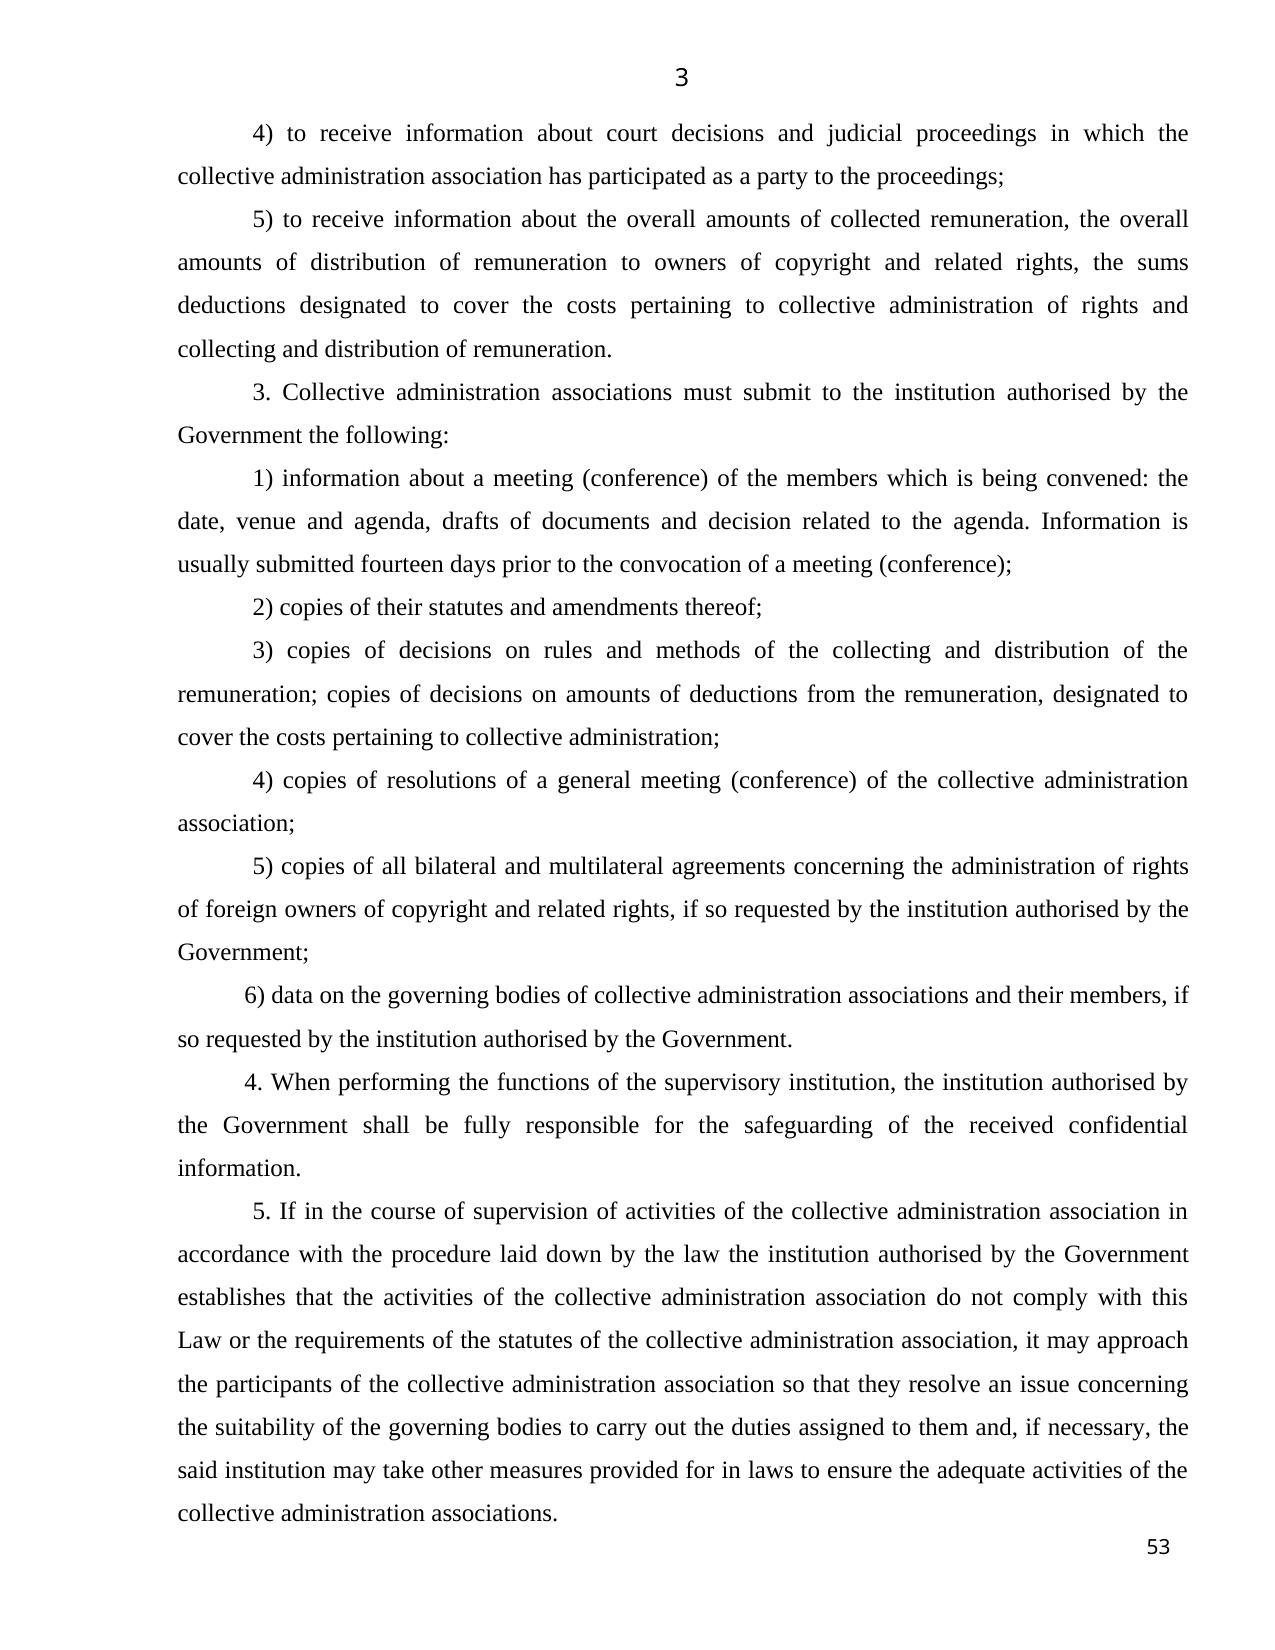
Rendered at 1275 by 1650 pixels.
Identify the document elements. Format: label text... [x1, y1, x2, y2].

text 5) to receive information about the overall amounts of collected remuneration, the overall amounts of distribution of remuneration to owners of copyright and related rights, the sums deductions designated to cover the costs pertaining to collective administration of rights and collecting and distribution of remuneration. [177, 204, 1190, 362]
text 4) copies of resolutions of a general meeting (conference) of the collective administration association; [177, 765, 1190, 837]
text 5) copies of all bilateral and multilateral agreements concerning the administration of rights of foreign owners of copyright and related rights, if so requested by the institution authorised by the Government; [177, 851, 1190, 966]
text 4. When performing the functions of the supervisory institution, the institution authorised by the Government shall be fully responsible for the safeguarding of the received confidential information. [177, 1067, 1190, 1182]
text 4) to receive information about court decisions and judicial proceedings in which the collective administration association has participated as a party to the proceedings; [177, 118, 1190, 190]
text 3) copies of decisions on rules and methods of the collecting and distribution of the remuneration; copies of decisions on amounts of deductions from the remuneration, designated to cover the costs pertaining to collective administration; [177, 636, 1190, 751]
text 1) information about a meeting (conference) of the members which is being convened: the date, venue and agenda, drafts of documents and decision related to the agenda. Information is usually submitted fourteen days prior to the convocation of a meeting (conference); [177, 463, 1190, 578]
text 3. Collective administration associations must submit to the institution authorised by the Government the following: [177, 377, 1190, 449]
text 2) copies of their statutes and amendments thereof; [177, 592, 1190, 621]
text 5. If in the course of supervision of activities of the collective administration association in accordance with the procedure laid down by the law the institution authorised by the Government establishes that the activities of the collective administration association do not comply with this Law or the requirements of the statutes of the collective administration association, it may approach the participants of the collective administration association so that they resolve an issue concerning the suitability of the governing bodies to carry out the duties assigned to them and, if necessary, the said institution may take other measures provided for in laws to ensure the adequate activities of the collective administration associations. [177, 1196, 1190, 1527]
text 6) data on the governing bodies of collective administration associations and their members, if so requested by the institution authorised by the Government. [177, 981, 1190, 1052]
